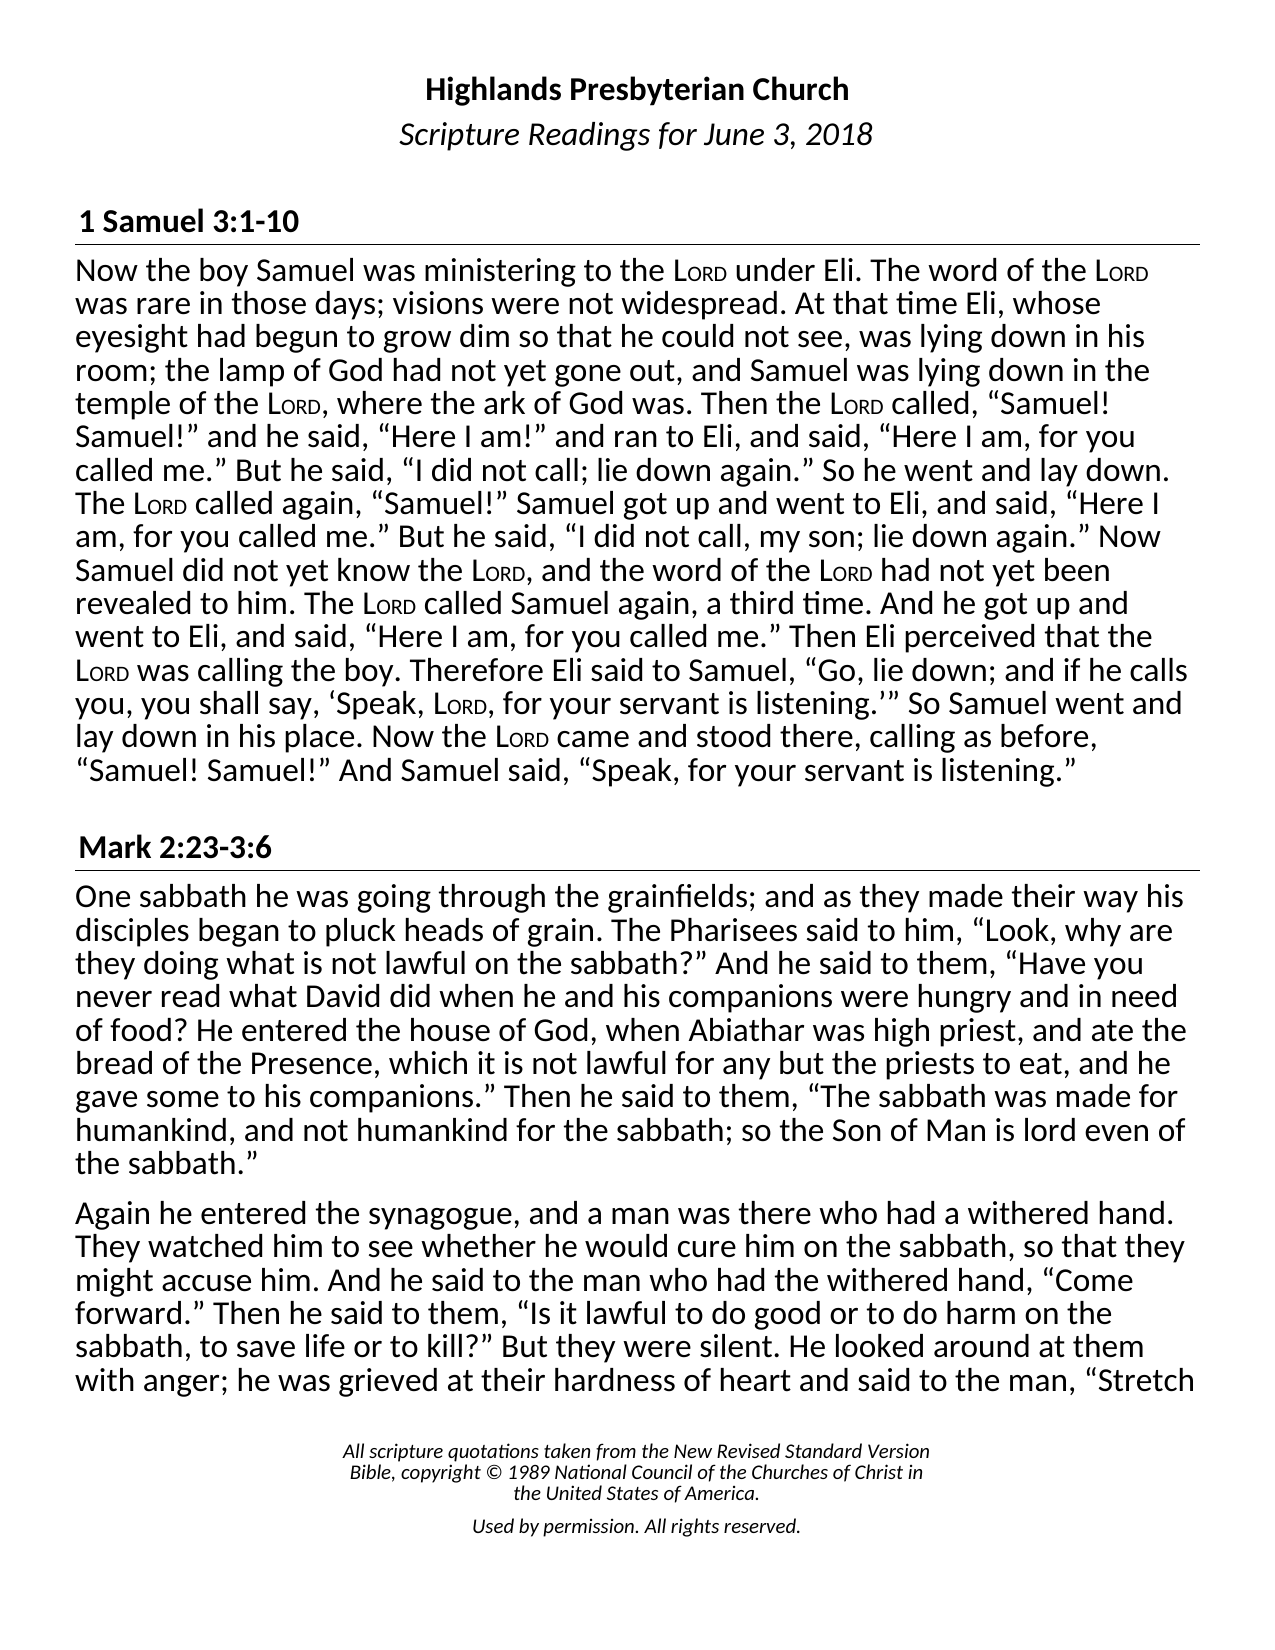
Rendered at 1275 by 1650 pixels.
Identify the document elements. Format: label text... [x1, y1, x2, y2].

text Used by permission. All rights reserved. [337, 1518, 937, 1539]
subtitle Mark 2:23-3:6 [75, 831, 1200, 870]
text Now the boy Samuel was ministering to the Lord under Eli. The word of the Lord was rare in those days; visions were not widespread. At that time Eli, whose eyesight had begun to grow dim so that he could not see, was lying down in his room; the lamp of God had not yet gone out, and Samuel was lying down in the temple of the Lord, where the ark of God was. Then the Lord called, “Samuel! Samuel!” and he said, “Here I am!” and ran to Eli, and said, “Here I am, for you called me.” But he said, “I did not call; lie down again.” So he went and lay down. The Lord called again, “Samuel!” Samuel got up and went to Eli, and said, “Here I am, for you called me.” But he said, “I did not call, my son; lie down again.” Now Samuel did not yet know the Lord, and the word of the Lord had not yet been revealed to him. The Lord called Samuel again, a third time. And he got up and went to Eli, and said, “Here I am, for you called me.” Then Eli perceived that the Lord was calling the boy. Therefore Eli said to Samuel, “Go, lie down; and if he calls you, you shall say, ‘Speak, Lord, for your servant is listening.’” So Samuel went and lay down in his place. Now the Lord came and stood there, calling as before, “Samuel! Samuel!” And Samuel said, “Speak, for your servant is listening.” [75, 256, 1200, 789]
title Highlands Presbyterian Church [75, 75, 1200, 108]
subtitle 1 Samuel 3:1-10 [75, 204, 1200, 244]
text Again he entered the synagogue, and a man was there who had a withered hand. They watched him to see whether he would cure him on the sabbath, so that they might accuse him. And he said to the man who had the withered hand, “Come forward.” Then he said to them, “Is it lawful to do good or to do harm on the sabbath, to save life or to kill?” But they were silent. He looked around at them with anger; he was grieved at their hardness of heart and said to the man, “Stretch [75, 1199, 1200, 1399]
text All scripture quotations taken from the New Revised Standard Version Bible, copyright © 1989 National Council of the Churches of Christ in the United States of America. [337, 1443, 937, 1506]
subtitle Scripture Readings for June 3, 2018 [75, 120, 1200, 154]
text One sabbath he was going through the grainfields; and as they made their way his disciples began to pluck heads of grain. The Pharisees said to him, “Look, why are they doing what is not lawful on the sabbath?” And he said to them, “Have you never read what David did when he and his companions were hungry and in need of food? He entered the house of God, when Abiathar was high priest, and ate the bread of the Presence, which it is not lawful for any but the priests to eat, and he gave some to his companions.” Then he said to them, “The sabbath was made for humankind, and not humankind for the sabbath; so the Son of Man is lord even of the sabbath.” [75, 883, 1200, 1183]
